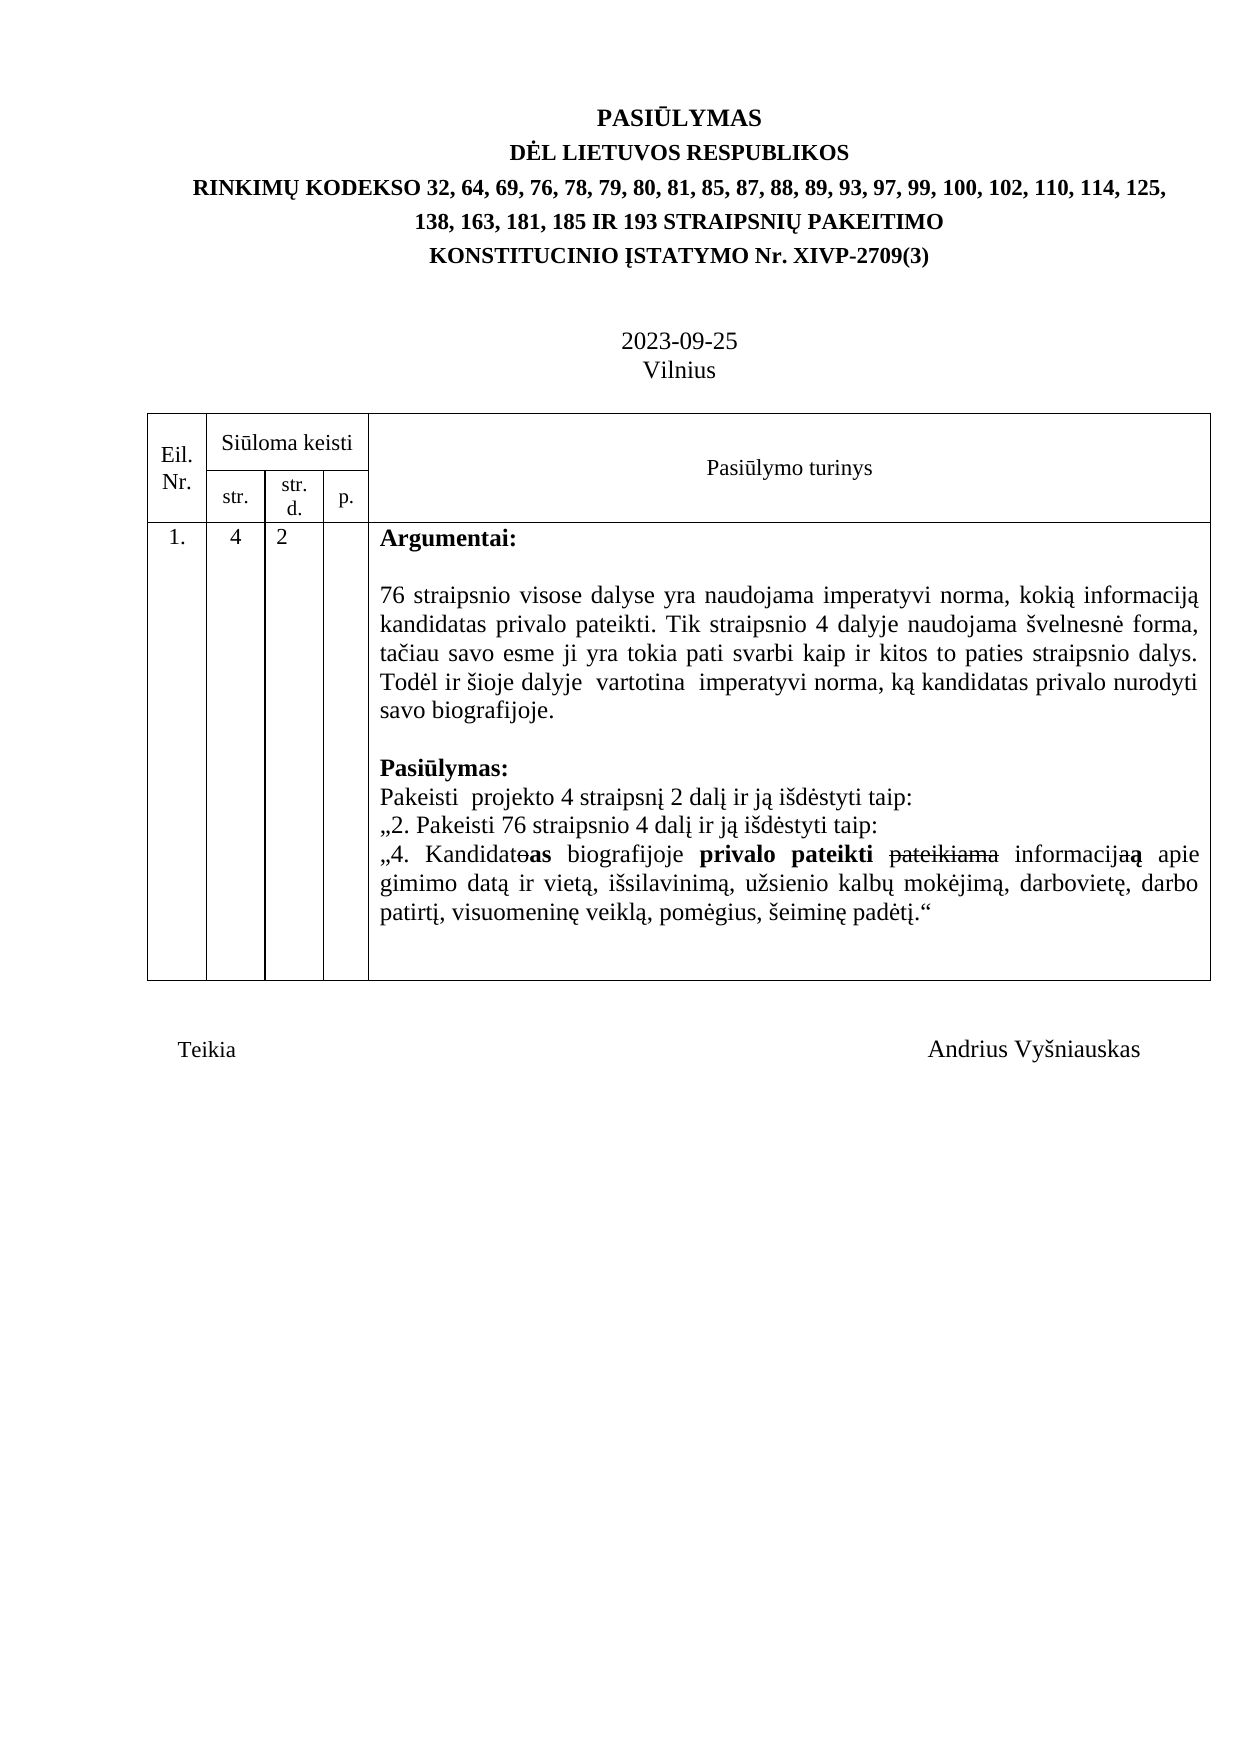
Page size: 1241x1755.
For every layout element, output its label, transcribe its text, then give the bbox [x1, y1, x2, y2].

text 2023-09-25 [177, 326, 1181, 355]
table_header Pasiūlymo turinys [369, 414, 1210, 522]
text DĖL LIETUVOS RESPUBLIKOS [177, 131, 1181, 166]
table_cell p. [324, 471, 368, 522]
table_cell 2 [266, 523, 323, 980]
table_cell str. [207, 471, 264, 522]
text RINKIMŲ KODEKSO 32, 64, 69, 76, 78, 79, 80, 81, 85, 87, 88, 89, 93, 97, 99, 100, 102, 110, 114, 125, 138, 163, 181, 185 IR 193 STRAIPSNIŲ PAKEITIMO [177, 166, 1181, 234]
table_cell 4 [207, 523, 264, 980]
table_header Eil. Nr. [148, 414, 206, 522]
text Teikia (Parašas) Andrius Vyšniauskas [177, 1034, 1181, 1063]
table_header Siūloma keisti [207, 414, 368, 470]
table_cell 1. [148, 523, 206, 980]
table_cell Argumentai: 76 straipsnio visose dalyse yra naudojama imperatyvi norma, kokią informaciją kandidatas privalo pateikti. Tik straipsnio 4 dalyje naudojama švelnesnė forma, tačiau savo esme ji yra tokia pati svarbi kaip ir kitos to paties straipsnio dalys. Todėl ir šioje dalyje vartotina imperatyvi norma, ką kandidatas privalo nurodyti savo biografijoje. Pasiūlymas: Pakeisti projekto 4 straipsnį 2 dalį ir ją išdėstyti taip: „2. Pakeisti 76 straipsnio 4 dalį ir ją išdėstyti taip: „4. Kandidatoas biografijoje privalo pateikti pateikiama informacijaą apie gimimo datą ir vietą, išsilavinimą, užsienio kalbų mokėjimą, darbovietę, darbo patirtį, visuomeninę veiklą, pomėgius, šeiminę padėtį.“ [369, 523, 1210, 980]
text KONSTITUCINIO ĮSTATYMO Nr. XIVP-2709(3) [177, 234, 1181, 269]
table_cell str. d. [266, 471, 323, 522]
text Vilnius [177, 355, 1181, 384]
table_cell [324, 523, 368, 980]
text PASIŪLYMAS [177, 103, 1181, 131]
